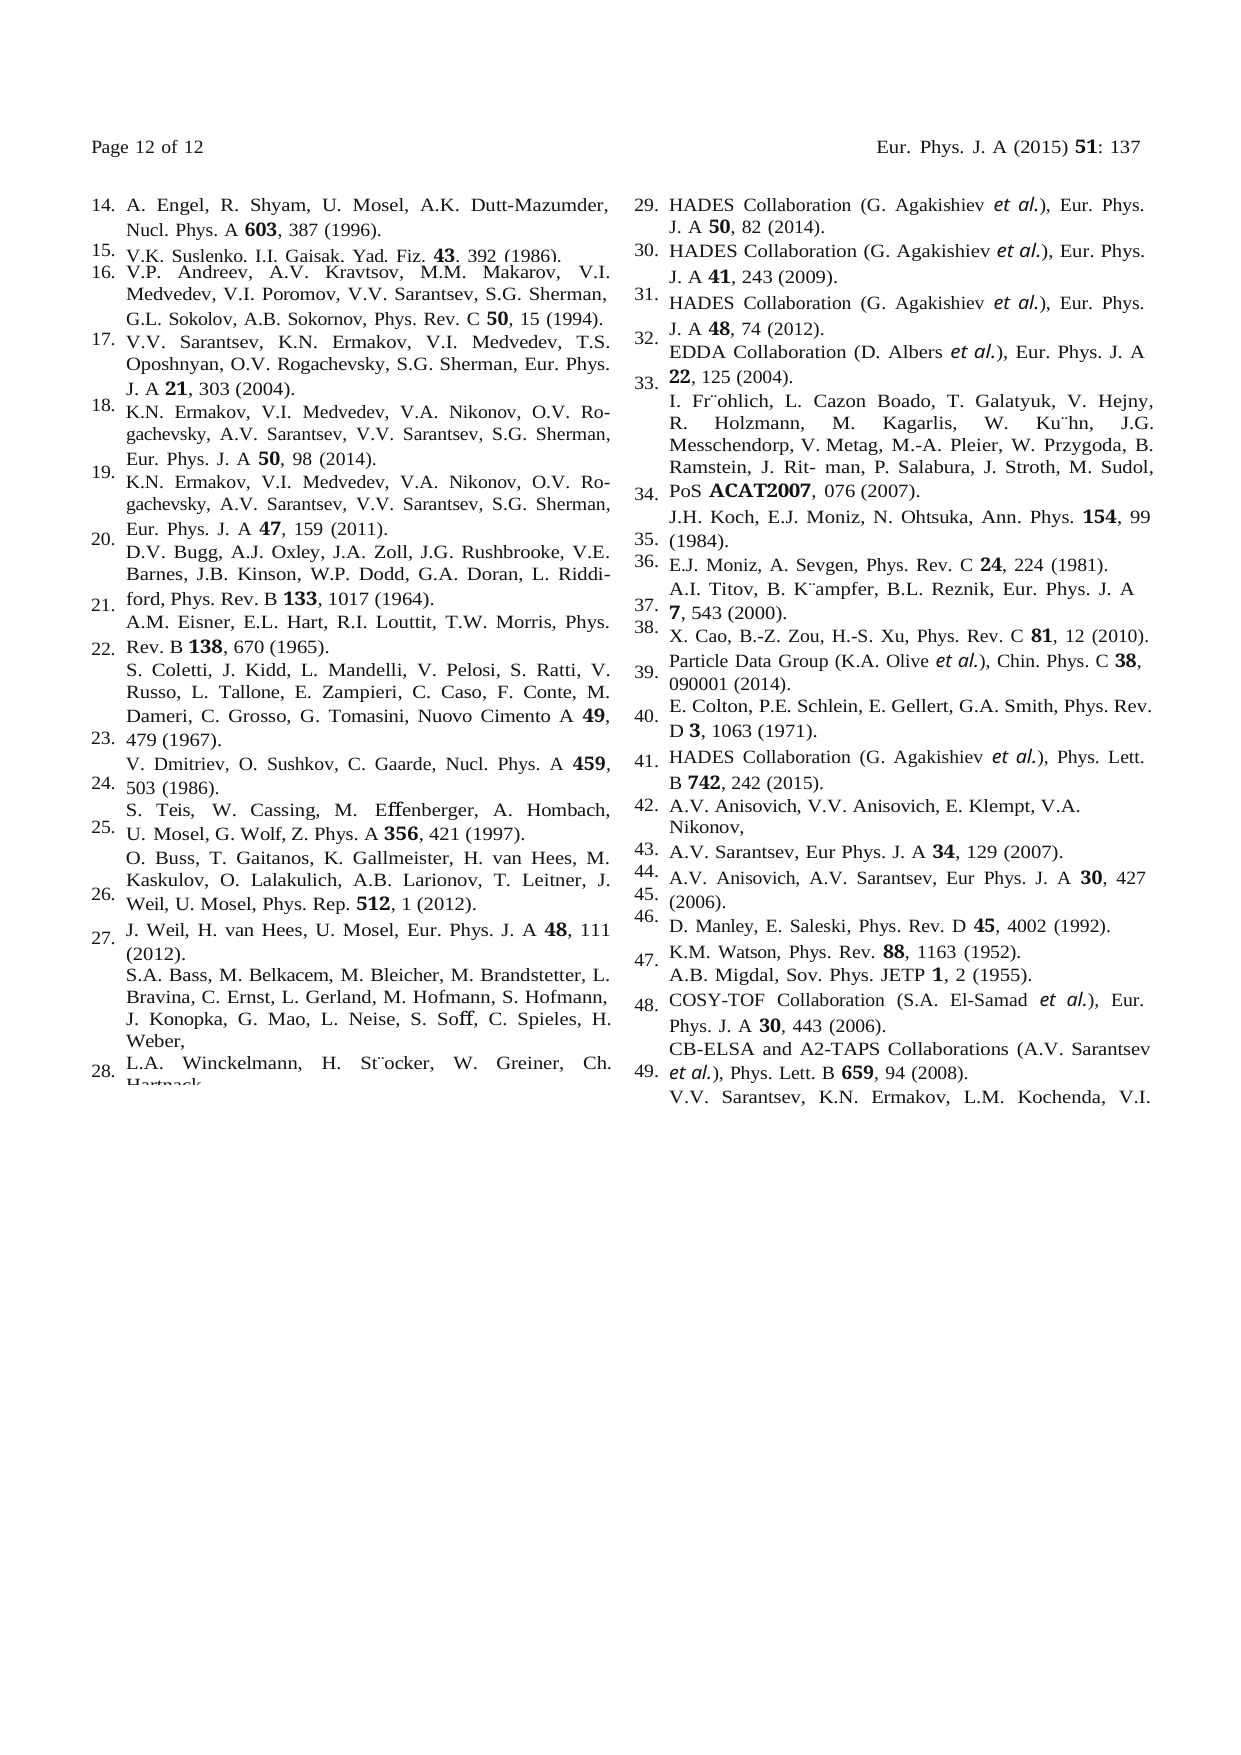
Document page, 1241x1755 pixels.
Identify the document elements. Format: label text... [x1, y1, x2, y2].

text CB-ELSA and A2-TAPS Collaborations (A.V. Sarantsev [669, 1038, 1156, 1060]
text 25. [91, 817, 117, 837]
text 28. [91, 1062, 117, 1082]
text HADES Collaboration (G. Agakishiev et al.), Phys. Lett. B 742, 242 (2015). [669, 743, 1154, 794]
text 42. [634, 795, 661, 815]
text S.A. Bass, M. Belkacem, M. Bleicher, M. Brandstetter, L. Bravina, C. Ernst, L. Gerland, M. Hofmann, S. Hofmann, [126, 964, 611, 1008]
text L.A. Winckelmann, H. St¨ocker, W. Greiner, Ch. Hartnack, [126, 1052, 612, 1084]
text A.V. Anisovich, V.V. Anisovich, E. Klempt, V.A. Nikonov, [669, 795, 1156, 838]
text X. Cao, B.-Z. Zou, H.-S. Xu, Phys. Rev. C 81, 12 (2010). [669, 626, 1156, 647]
text D. Manley, E. Saleski, Phys. Rev. D 45, 4002 (1992). [669, 913, 1156, 938]
text K.M. Watson, Phys. Rev. 88, 1163 (1952). [669, 939, 1156, 964]
text K.N. Ermakov, V.I. Medvedev, V.A. Nikonov, O.V. Ro- gachevsky, A.V. Sarantsev, V.V. Sarantsev, S.G. Sherman, Eur. Phys. J. A 50, 98 (2014). [126, 401, 611, 471]
text D.V. Bugg, A.J. Oxley, J.A. Zoll, J.G. Rushbrooke, V.E. Barnes, J.B. Kinson, W.P. Dodd, G.A. Doran, L. Riddi- ford, Phys. Rev. B 133, 1017 (1964). [126, 541, 611, 611]
text 43. [634, 840, 661, 860]
text A.V. Anisovich, A.V. Sarantsev, Eur Phys. J. A 30, 427 (2006). [669, 865, 1154, 912]
text EDDA Collaboration (D. Albers et al.), Eur. Phys. J. A [669, 342, 1156, 363]
text V. Dmitriev, O. Sushkov, C. Gaarde, Nucl. Phys. A 459, 503 (1986). [126, 751, 611, 798]
text 22, 125 (2004). [669, 364, 1156, 389]
text 45. [634, 883, 661, 904]
text 26. [91, 884, 117, 904]
text A.I. Titov, B. K¨ampfer, B.L. Reznik, Eur. Phys. J. A 7, 543 (2000). [669, 578, 1154, 625]
text HADES Collaboration (G. Agakishiev et al.), Eur. Phys. [669, 196, 1156, 216]
text S. Teis, W. Cassing, M. Eﬀenberger, A. Hombach, U. Mosel, G. Wolf, Z. Phys. A 356, 421 (1997). [126, 799, 611, 846]
text A.V. Sarantsev, Eur Phys. J. A 34, 129 (2007). [669, 839, 1156, 864]
text Particle Data Group (K.A. Olive et al.), Chin. Phys. C 38, 090001 (2014). [669, 647, 1154, 694]
text J.H. Koch, E.J. Moniz, N. Ohtsuka, Ann. Phys. 154, 99 (1984). [669, 504, 1154, 551]
text A. Engel, R. Shyam, U. Mosel, A.K. Dutt-Mazumder, [126, 196, 612, 216]
text 31. [634, 284, 661, 304]
text 33. [634, 373, 661, 393]
text I. Fr¨ohlich, L. Cazon Boado, T. Galatyuk, V. Hejny, R. Holzmann, M. Kagarlis, W. Ku¨hn, J.G. Messchendorp, V. Metag, M.-A. Pleier, W. Przygoda, B. Ramstein, J. Rit- man, P. Salabura, J. Stroth, M. Sudol, PoS ACAT2007, 076 (2007). [669, 390, 1154, 503]
text G.L. Sokolov, A.B. Sokornov, Phys. Rev. C 50, 15 (1994). [126, 305, 612, 331]
text J. A 50, 82 (2014). [669, 216, 1156, 238]
text 29. [634, 196, 661, 216]
text 41. [634, 751, 661, 771]
text V.V. Sarantsev, K.N. Ermakov, L.M. Kochenda, V.I. Medvedev, V.A. Nikonov, O.V. Rogachevsky, A.V. Sarant- sev, S.G. Sherman, Eur. Phys. J. A 43, 11 (2010). CELSIUS/WASA Collaboration (F. Kren et al.), Phys. Lett. B 684, 110 (2010) 702, 312(E) (2011). [669, 1086, 1154, 1107]
text E.J. Moniz, A. Sevgen, Phys. Rev. C 24, 224 (1981). [669, 552, 1156, 577]
text 39. [634, 662, 661, 682]
text O. Buss, T. Gaitanos, K. Gallmeister, H. van Hees, M. Kaskulov, O. Lalakulich, A.B. Larionov, T. Leitner, J. Weil, U. Mosel, Phys. Rep. 512, 1 (2012). [126, 847, 611, 916]
text 18. [91, 396, 117, 416]
text K.N. Ermakov, V.I. Medvedev, V.A. Nikonov, O.V. Ro- gachevsky, A.V. Sarantsev, V.V. Sarantsev, S.G. Sherman, Eur. Phys. J. A 47, 159 (2011). [126, 471, 611, 541]
text 49. [634, 1062, 661, 1082]
text Page 12 of 12 [91, 138, 206, 158]
text V.P. Andreev, A.V. Kravtsov, M.M. Makarov, [126, 262, 564, 282]
text Eur. Phys. J. A (2015) 51: 137 [876, 138, 1143, 158]
text A.M. Eisner, E.L. Hart, R.I. Louttit, T.W. Morris, Phys. Rev. B 138, 670 (1965). [126, 611, 611, 658]
text 44. [634, 860, 661, 882]
text 17. [91, 329, 117, 349]
text 24. [91, 773, 117, 793]
text 20. [91, 529, 117, 549]
text HADES Collaboration (G. Agakishiev et al.), Eur. Phys. J. A 48, 74 (2012). [669, 290, 1154, 341]
text V.K. Suslenko, I.I. Gaisak, Yad. Fiz. 43, 392 (1986). [126, 243, 612, 263]
text 34. [634, 484, 661, 504]
text 27. [91, 928, 117, 948]
text A.B. Migdal, Sov. Phys. JETP 1, 2 (1955). [669, 965, 1156, 986]
text 15. [91, 240, 117, 260]
text 37. [634, 596, 661, 616]
text V.V. Sarantsev, K.N. Ermakov, V.I. Medvedev, T.S. Oposhnyan, O.V. Rogachevsky, S.G. Sherman, Eur. Phys. J. A 21, 303 (2004). [126, 331, 611, 401]
text E. Colton, P.E. Schlein, E. Gellert, G.A. Smith, Phys. Rev. D 3, 1063 (1971). [669, 695, 1154, 743]
text 38. [634, 616, 661, 638]
text Medvedev, V.I. Poromov, V.V. Sarantsev, S.G. Sherman, [126, 284, 612, 305]
text et al.), Phys. Lett. B 659, 94 (2008). [669, 1060, 1156, 1085]
text V.I. [578, 262, 612, 282]
text 16. [91, 261, 117, 282]
text 30. [634, 240, 661, 260]
text HADES Collaboration (G. Agakishiev et al.), Eur. Phys. J. A 41, 243 (2009). [669, 238, 1154, 289]
text 40. [634, 706, 661, 727]
text 32. [634, 329, 661, 349]
text 35. [634, 529, 661, 549]
text Nucl. Phys. A 603, 387 (1996). [126, 217, 612, 242]
text 22. [91, 640, 117, 660]
text 46. [634, 905, 661, 926]
text J. Konopka, G. Mao, L. Neise, S. Soﬀ, C. Spieles, H. Weber, [126, 1008, 612, 1051]
text S. Coletti, J. Kidd, L. Mandelli, V. Pelosi, S. Ratti, V. Russo, L. Tallone, E. Zampieri, C. Caso, F. Conte, M. Dameri, C. Grosso, G. Tomasini, Nuovo Cimento A 49, 479 (1967). [126, 659, 611, 750]
text 47. [634, 951, 661, 971]
text 19. [91, 462, 117, 482]
text 36. [634, 549, 661, 571]
text J. Weil, H. van Hees, U. Mosel, Eur. Phys. J. A 48, 111 (2012). [126, 916, 611, 964]
text 23. [91, 729, 117, 749]
text 14. [91, 196, 117, 216]
text 21. [91, 595, 117, 616]
text 48. [634, 995, 661, 1015]
text COSY-TOF Collaboration (S.A. El-Samad et al.), Eur. Phys. J. A 30, 443 (2006). [669, 986, 1154, 1038]
